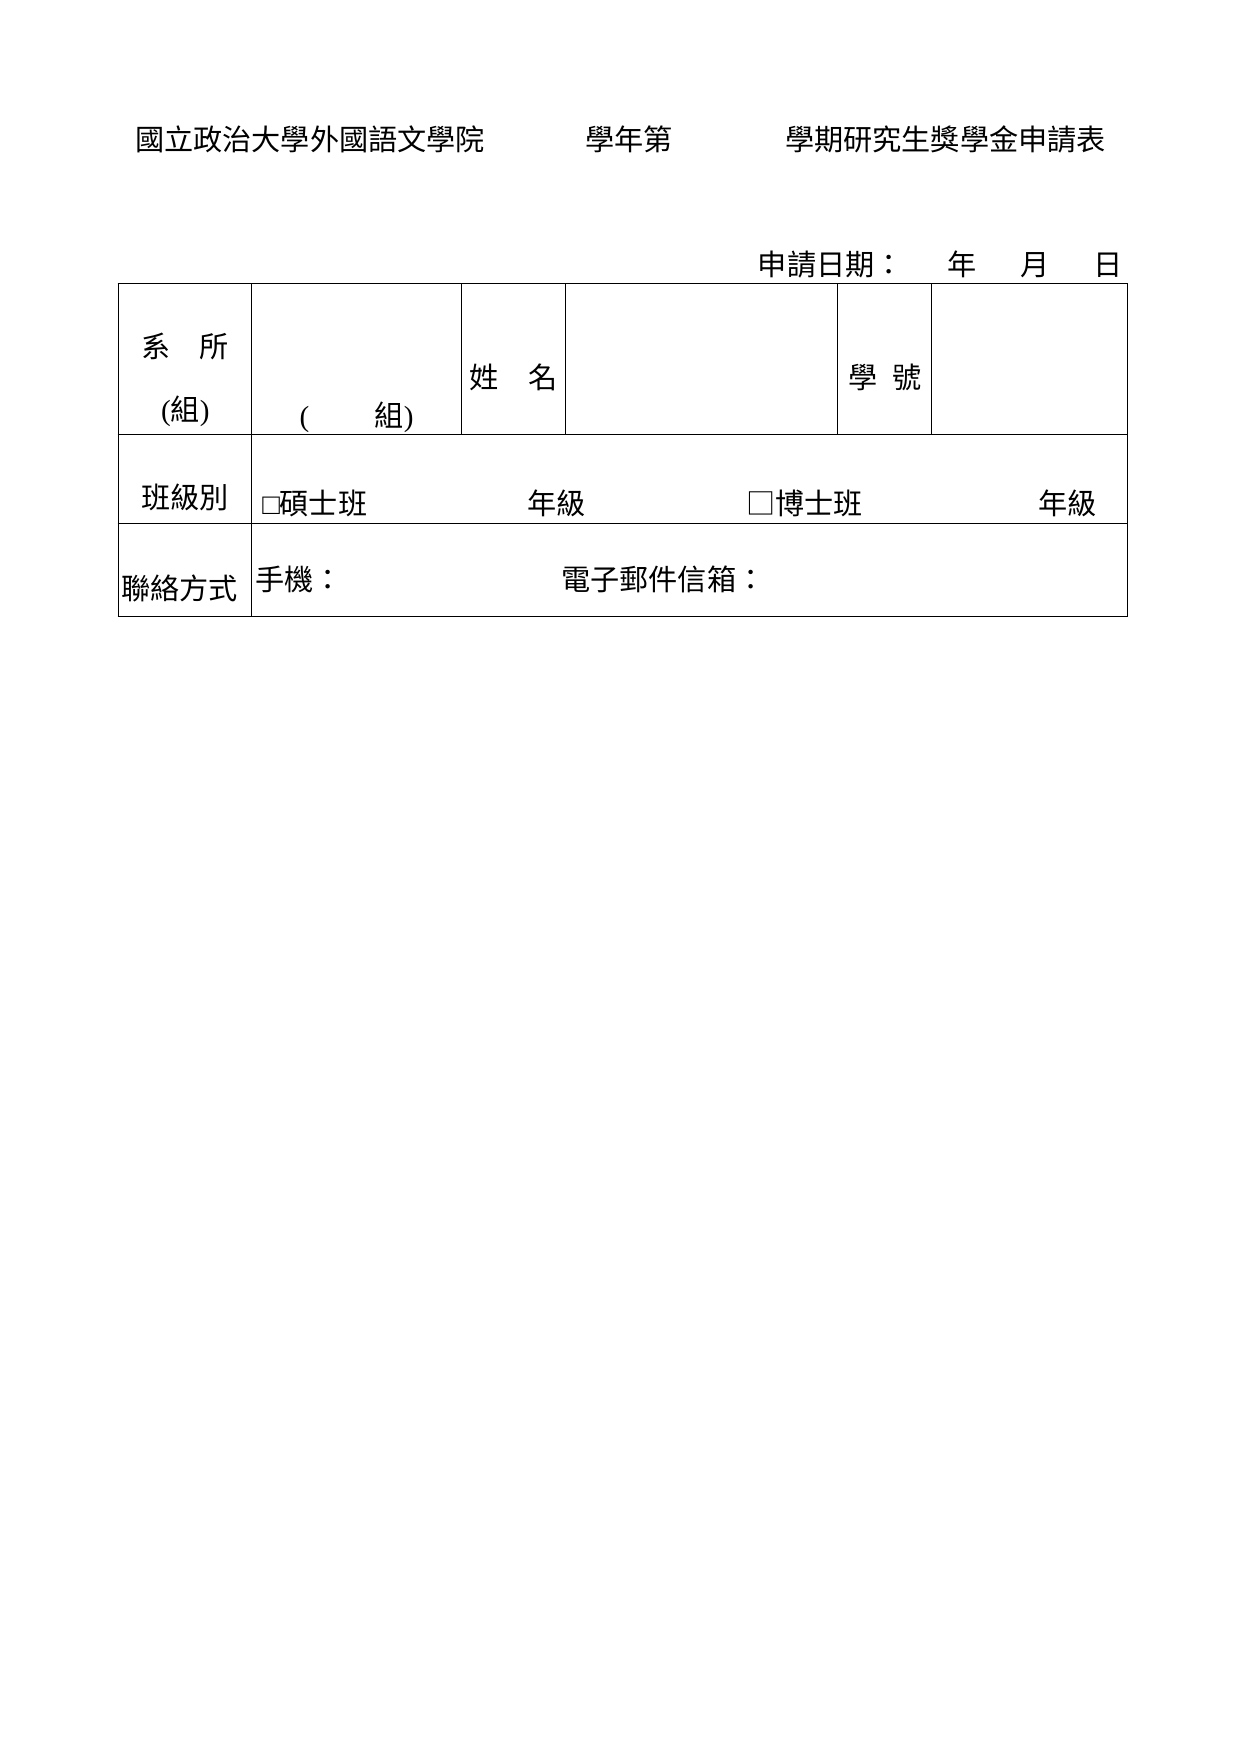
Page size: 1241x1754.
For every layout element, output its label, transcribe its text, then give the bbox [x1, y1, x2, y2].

table_header 學 號 [838, 284, 931, 434]
table_cell □碩士班 年級 □博士班 年級 [252, 435, 1127, 523]
table_header 系 所(組) [119, 284, 251, 434]
table_header [932, 284, 1127, 434]
text 國立政治大學外國語文學院 學年第 學期研究生獎學金申請表 [118, 96, 1122, 158]
table_header 姓 名 [462, 284, 565, 434]
text 申請日期： 年 月 日 [118, 221, 1122, 283]
table_header [566, 284, 837, 434]
table_cell 手機： 電子郵件信箱： [252, 524, 1127, 616]
table_header ( 組) [252, 284, 461, 434]
table_cell 班級別 [119, 435, 251, 523]
table_cell 聯絡方式 [119, 524, 251, 616]
